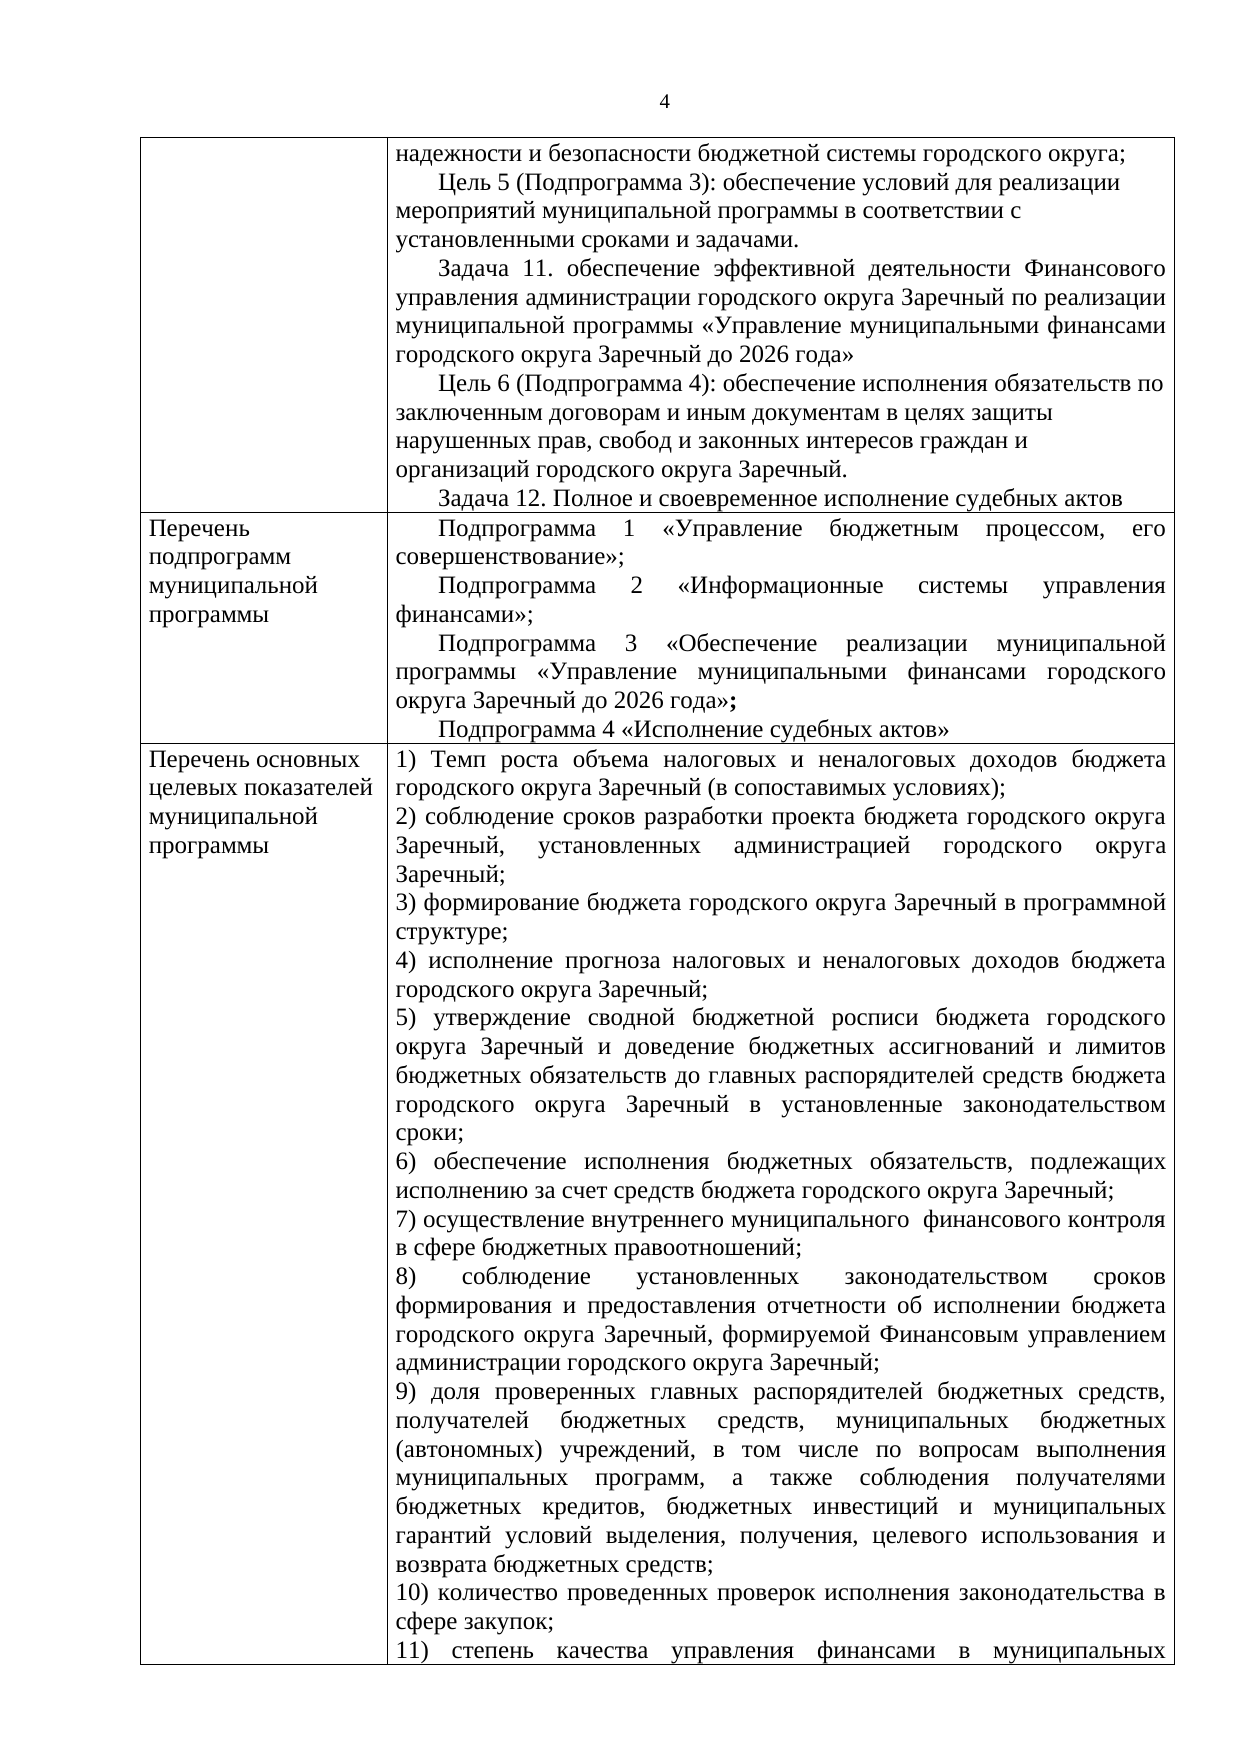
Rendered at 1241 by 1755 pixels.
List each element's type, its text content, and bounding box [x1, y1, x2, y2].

table_cell Перечень основных целевых показателей муниципальной программы [141, 744, 387, 1664]
table_cell [141, 138, 387, 512]
table_cell 1) Темп роста объема налоговых и неналоговых доходов бюджета городского округа Заречный (в сопоставимых условиях); 2) соблюдение сроков разработки проекта бюджета городского округа Заречный, установленных администрацией городского округа Заречный; 3) формирование бюджета городского округа Заречный в программной структуре; 4) исполнение прогноза налоговых и неналоговых доходов бюджета городского округа Заречный; 5) утверждение сводной бюджетной росписи бюджета городского округа Заречный и доведение бюджетных ассигнований и лимитов бюджетных обязательств до главных распорядителей средств бюджета городского округа Заречный в установленные законодательством сроки; 6) обеспечение исполнения бюджетных обязательств, подлежащих исполнению за счет средств бюджета городского округа Заречный; 7) осуществление внутреннего муниципального финансового контроля в сфере бюджетных правоотношений; 8) соблюдение установленных законодательством сроков формирования и предоставления отчетности об исполнении бюджета городского округа Заречный, формируемой Финансовым управлением администрации городского округа Заречный; 9) доля проверенных главных распорядителей бюджетных средств, получателей бюджетных средств, муниципальных бюджетных (автономных) учреждений, в том числе по вопросам выполнения муниципальных программ, а также соблюдения получателями бюджетных кредитов, бюджетных инвестиций и муниципальных гарантий условий выделения, получения, целевого использования и возврата бюджетных средств; 10) количество проведенных проверок исполнения законодательства в сфере закупок; 11) степень качества управления финансами в муниципальных [388, 744, 1174, 1664]
table_cell надежности и безопасности бюджетной системы городского округа; Цель 5 (Подпрограмма 3): обеспечение условий для реализации мероприятий муниципальной программы в соответствии с установленными сроками и задачами. Задача 11. обеспечение эффективной деятельности Финансового управления администрации городского округа Заречный по реализации муниципальной программы «Управление муниципальными финансами городского округа Заречный до 2026 года» Цель 6 (Подпрограмма 4): обеспечение исполнения обязательств по заключенным договорам и иным документам в целях защиты нарушенных прав, свобод и законных интересов граждан и организаций городского округа Заречный. Задача 12. Полное и своевременное исполнение судебных актов [388, 138, 1174, 512]
table_cell Подпрограмма 1 «Управление бюджетным процессом, его совершенствование»; Подпрограмма 2 «Информационные системы управления финансами»; Подпрограмма 3 «Обеспечение реализации муниципальной программы «Управление муниципальными финансами городского округа Заречный до 2026 года»; Подпрограмма 4 «Исполнение судебных актов» [388, 513, 1174, 743]
table_cell Перечень подпрограмм муниципальной программы [141, 513, 387, 743]
